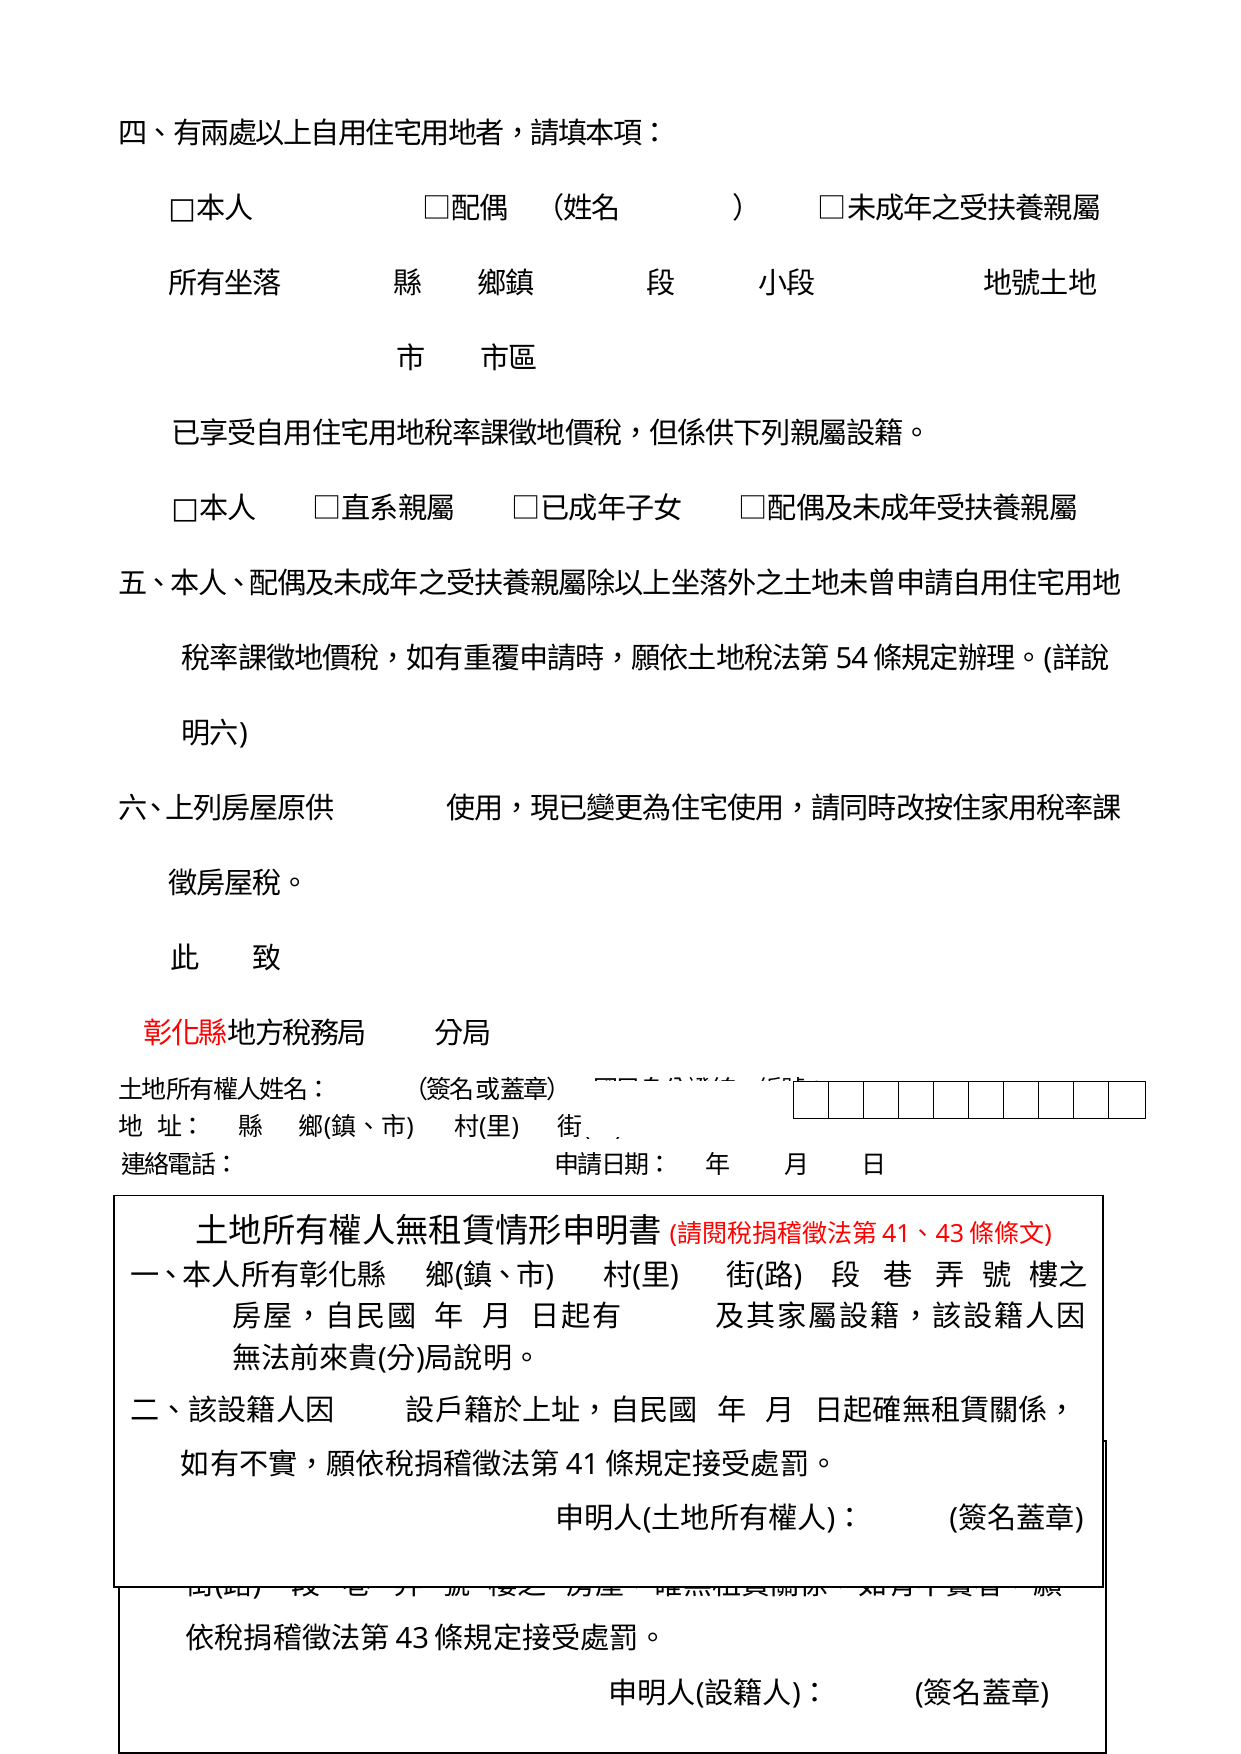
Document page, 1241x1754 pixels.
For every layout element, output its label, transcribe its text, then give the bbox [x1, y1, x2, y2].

text 四、有兩處以上自用住宅用地者，請填本項： [118, 93, 1122, 168]
text 所有坐落 縣 鄉鎮 段 小段 地號土地 [168, 243, 1122, 318]
text 連絡電話： 申請日期： 年 月 日 [120, 1442, 1105, 1752]
table_header [864, 1082, 898, 1117]
text 五、本人、配偶及未成年之受扶養親屬除以上坐落外之土地未曾申請自用住宅用地稅率課徵地價稅，如有重覆申請時，願依土地稅法第54條規定辦理。(詳說明六) [118, 543, 1122, 768]
table_header [1074, 1082, 1108, 1117]
text 地 址： 縣 鄉(鎮、市) 村(里) 街(路) 段 巷 弄 號 樓之 [118, 1106, 1122, 1143]
table_header [1109, 1082, 1145, 1117]
text 土地所有權人姓名： （簽名或蓋章） 國民身分證統一編號： [118, 1068, 1240, 1137]
text 二、該設籍人因 設戶籍於上址，自民國 年 月 日起確無租賃關係，如有不實，願依稅捐稽徵法第41條規定接受處罰。 [130, 1377, 1083, 1485]
table_header [969, 1082, 1003, 1117]
text 本人及家屬戶籍自民國 年 月 日起設於彰化縣 鄉(鎮、市) 村(里) 街(路) 段 巷 弄 號 樓之 房屋，確無租賃關係，如有不實者，願依稅捐稽徵法第43條規定接受處罰。 [134, 1588, 1086, 1660]
table_header [829, 1082, 863, 1117]
text 市 市區 [118, 318, 1122, 393]
text 申明人(設籍人)： (簽名蓋章) [134, 1660, 1049, 1714]
text 連絡電話： 申請日期： 年 月 日 [115, 1196, 1102, 1586]
text 申明人(土地所有權人)： (簽名蓋章) [130, 1485, 1083, 1539]
text 連絡電話： 申請日期： 年 月 日 [121, 1143, 1122, 1181]
table_header [794, 1082, 828, 1117]
text 已享受自用住宅用地稅率課徵地價稅，但係供下列親屬設籍。 [118, 393, 1122, 468]
text 彰化縣地方稅務局 分局 [118, 993, 1122, 1068]
table_header [1039, 1082, 1073, 1117]
text 土地所有權人無租賃情形申明書 (請閱稅捐稽徵法第41、43條條文) [195, 1203, 1083, 1252]
text 一、本人所有彰化縣 鄉(鎮、市) 村(里) 街(路) 段 巷 弄 號 樓之 房屋，自民國 年 月 日起有 及其家屬設籍，該設籍人因 無法前來貴(分)局說明。 [130, 1252, 1087, 1377]
text 此 致 [118, 918, 1122, 993]
text □本人 □配偶 （姓名 ） □未成年之受扶養親屬 [168, 168, 1122, 243]
table_header [934, 1082, 968, 1117]
table_header [1004, 1082, 1038, 1117]
text 六、上列房屋原供 使用，現已變更為住宅使用，請同時改按住家用稅率課徵房屋稅。 [118, 768, 1122, 918]
text □本人 □直系親屬 □已成年子女 □配偶及未成年受扶養親屬 [118, 468, 1122, 543]
table_header [899, 1082, 933, 1117]
